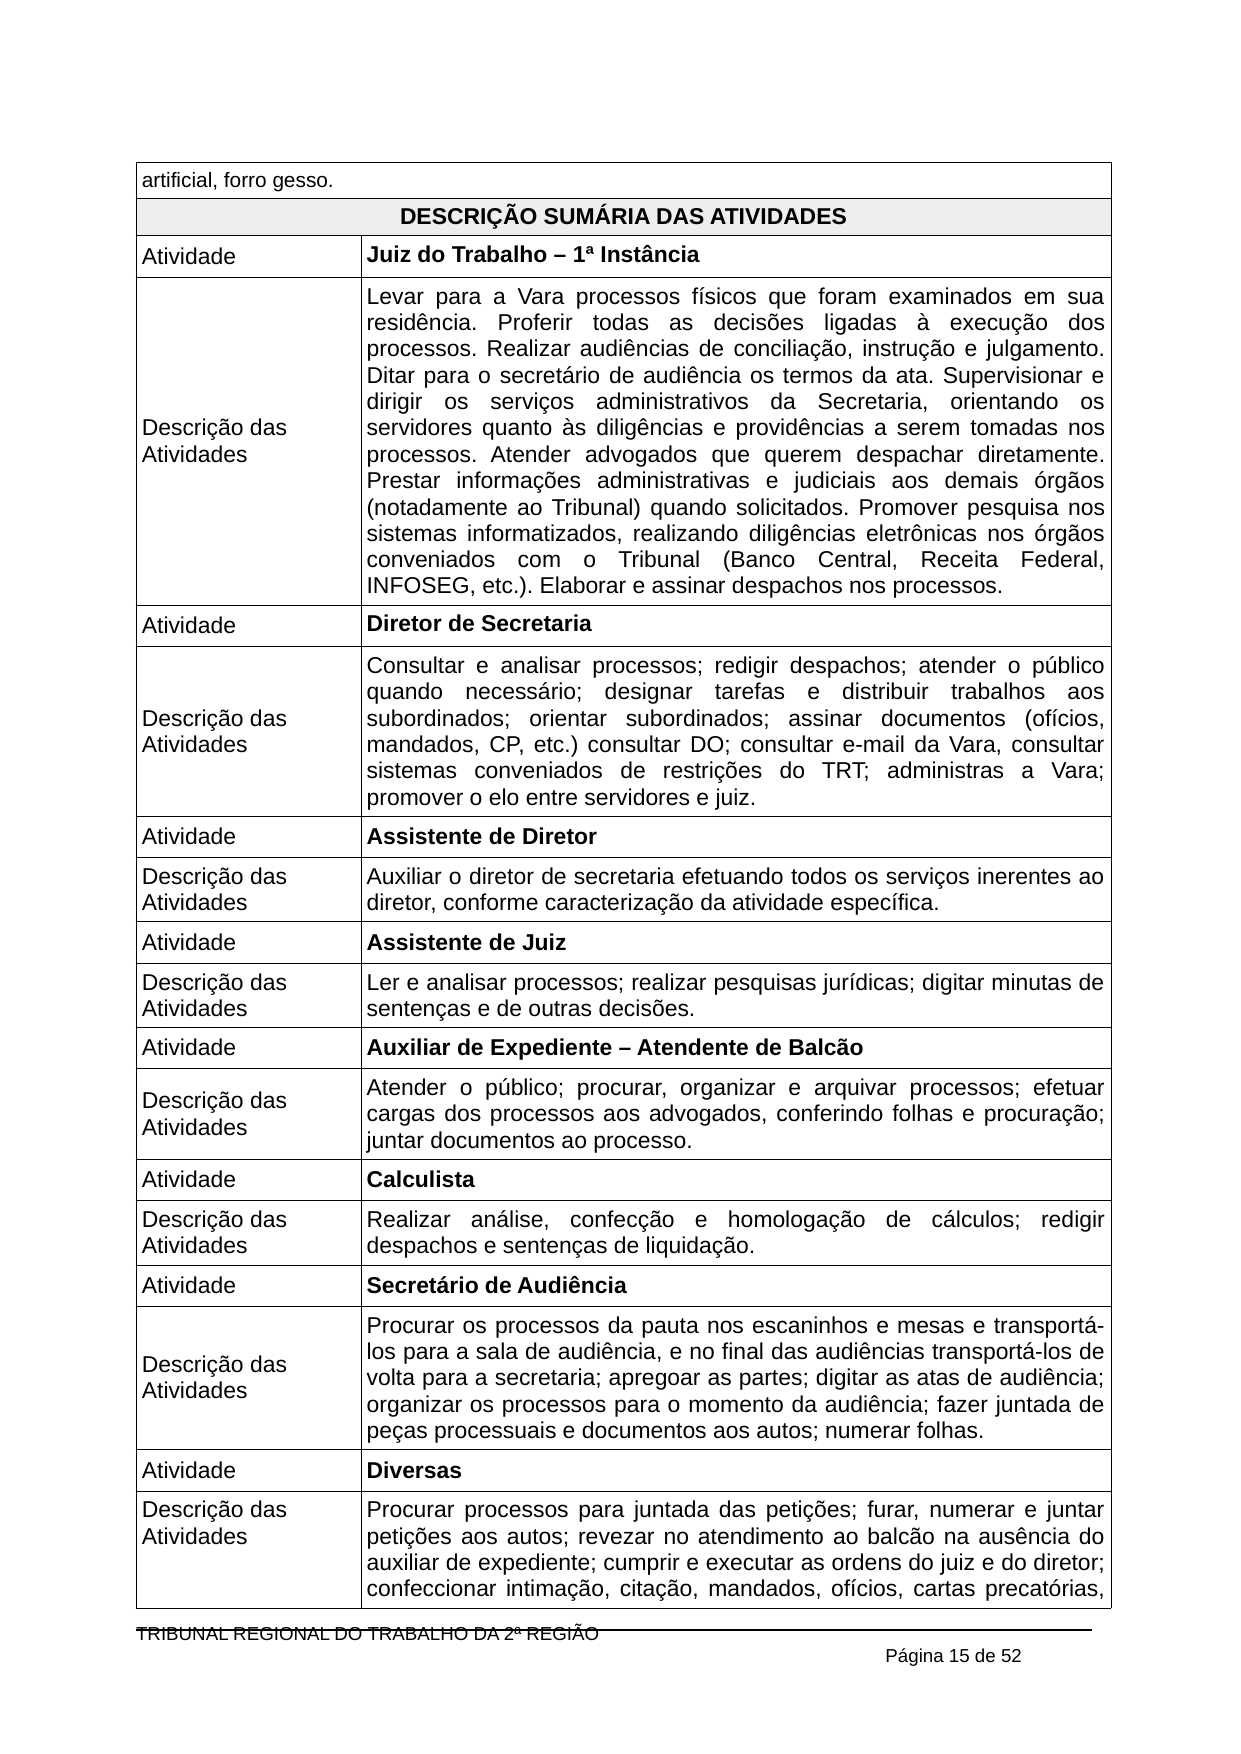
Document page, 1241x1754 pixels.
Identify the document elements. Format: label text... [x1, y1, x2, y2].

table_cell Atender o público; procurar, organizar e arquivar processos; efetuar cargas dos processos aos advogados, conferindo folhas e procuração; juntar documentos ao processo. [362, 1069, 1111, 1159]
table_cell Juiz do Trabalho – 1ª Instância [362, 236, 1111, 277]
table_cell Auxiliar o diretor de secretaria efetuando todos os serviços inerentes ao diretor, conforme caracterização da atividade específica. [362, 858, 1111, 921]
table_cell Descrição das Atividades [137, 647, 361, 816]
table_cell Procurar os processos da pauta nos escaninhos e mesas e transportá-los para a sala de audiência, e no final das audiências transportá-los de volta para a secretaria; apregoar as partes; digitar as atas de audiência; organizar os processos para o momento da audiência; fazer juntada de peças processuais e documentos aos autos; numerar folhas. [362, 1307, 1111, 1449]
table_cell Atividade [137, 922, 361, 963]
table_cell Descrição das Atividades [137, 278, 361, 604]
table_cell Atividade [137, 817, 361, 857]
table_cell Descrição das Atividades [137, 1492, 361, 1607]
table_cell Descrição das Atividades [137, 1307, 361, 1449]
table_cell Levar para a Vara processos físicos que foram examinados em sua residência. Proferir todas as decisões ligadas à execução dos processos. Realizar audiências de conciliação, instrução e julgamento. Ditar para o secretário de audiência os termos da ata. Supervisionar e dirigir os serviços administrativos da Secretaria, orientando os servidores quanto às diligências e providências a serem tomadas nos processos. Atender advogados que querem despachar diretamente. Prestar informações administrativas e judiciais aos demais órgãos (notadamente ao Tribunal) quando solicitados. Promover pesquisa nos sistemas informatizados, realizando diligências eletrônicas nos órgãos conveniados com o Tribunal (Banco Central, Receita Federal, INFOSEG, etc.). Elaborar e assinar despachos nos processos. [362, 278, 1111, 604]
table_cell Descrição das Atividades [137, 858, 361, 921]
table_cell DESCRIÇÃO SUMÁRIA DAS ATIVIDADES [137, 199, 1111, 235]
table_cell Diretor de Secretaria [362, 606, 1111, 646]
table_cell Consultar e analisar processos; redigir despachos; atender o público quando necessário; designar tarefas e distribuir trabalhos aos subordinados; orientar subordinados; assinar documentos (ofícios, mandados, CP, etc.) consultar DO; consultar e-mail da Vara, consultar sistemas conveniados de restrições do TRT; administras a Vara; promover o elo entre servidores e juiz. [362, 647, 1111, 816]
table_cell Assistente de Diretor [362, 817, 1111, 857]
table_cell Secretário de Audiência [362, 1266, 1111, 1306]
table_cell artificial, forro gesso. [137, 163, 1111, 197]
table_cell Realizar análise, confecção e homologação de cálculos; redigir despachos e sentenças de liquidação. [362, 1201, 1111, 1264]
table_cell Assistente de Juiz [362, 922, 1111, 963]
table_cell Calculista [362, 1160, 1111, 1200]
table_cell Ler e analisar processos; realizar pesquisas jurídicas; digitar minutas de sentenças e de outras decisões. [362, 964, 1111, 1027]
table_cell Atividade [137, 1028, 361, 1068]
table_cell Atividade [137, 1450, 361, 1491]
table_cell Atividade [137, 1160, 361, 1200]
table_cell Procurar processos para juntada das petições; furar, numerar e juntar petições aos autos; revezar no atendimento ao balcão na ausência do auxiliar de expediente; cumprir e executar as ordens do juiz e do diretor; confeccionar intimação, citação, mandados, ofícios, cartas precatórias, [362, 1492, 1111, 1607]
table_cell Atividade [137, 1266, 361, 1306]
table_cell Diversas [362, 1450, 1111, 1491]
table_cell Descrição das Atividades [137, 964, 361, 1027]
table_cell Auxiliar de Expediente – Atendente de Balcão [362, 1028, 1111, 1068]
table_cell Atividade [137, 606, 361, 646]
table_cell Descrição das Atividades [137, 1201, 361, 1264]
table_cell Atividade [137, 236, 361, 277]
table_cell Descrição das Atividades [137, 1069, 361, 1159]
